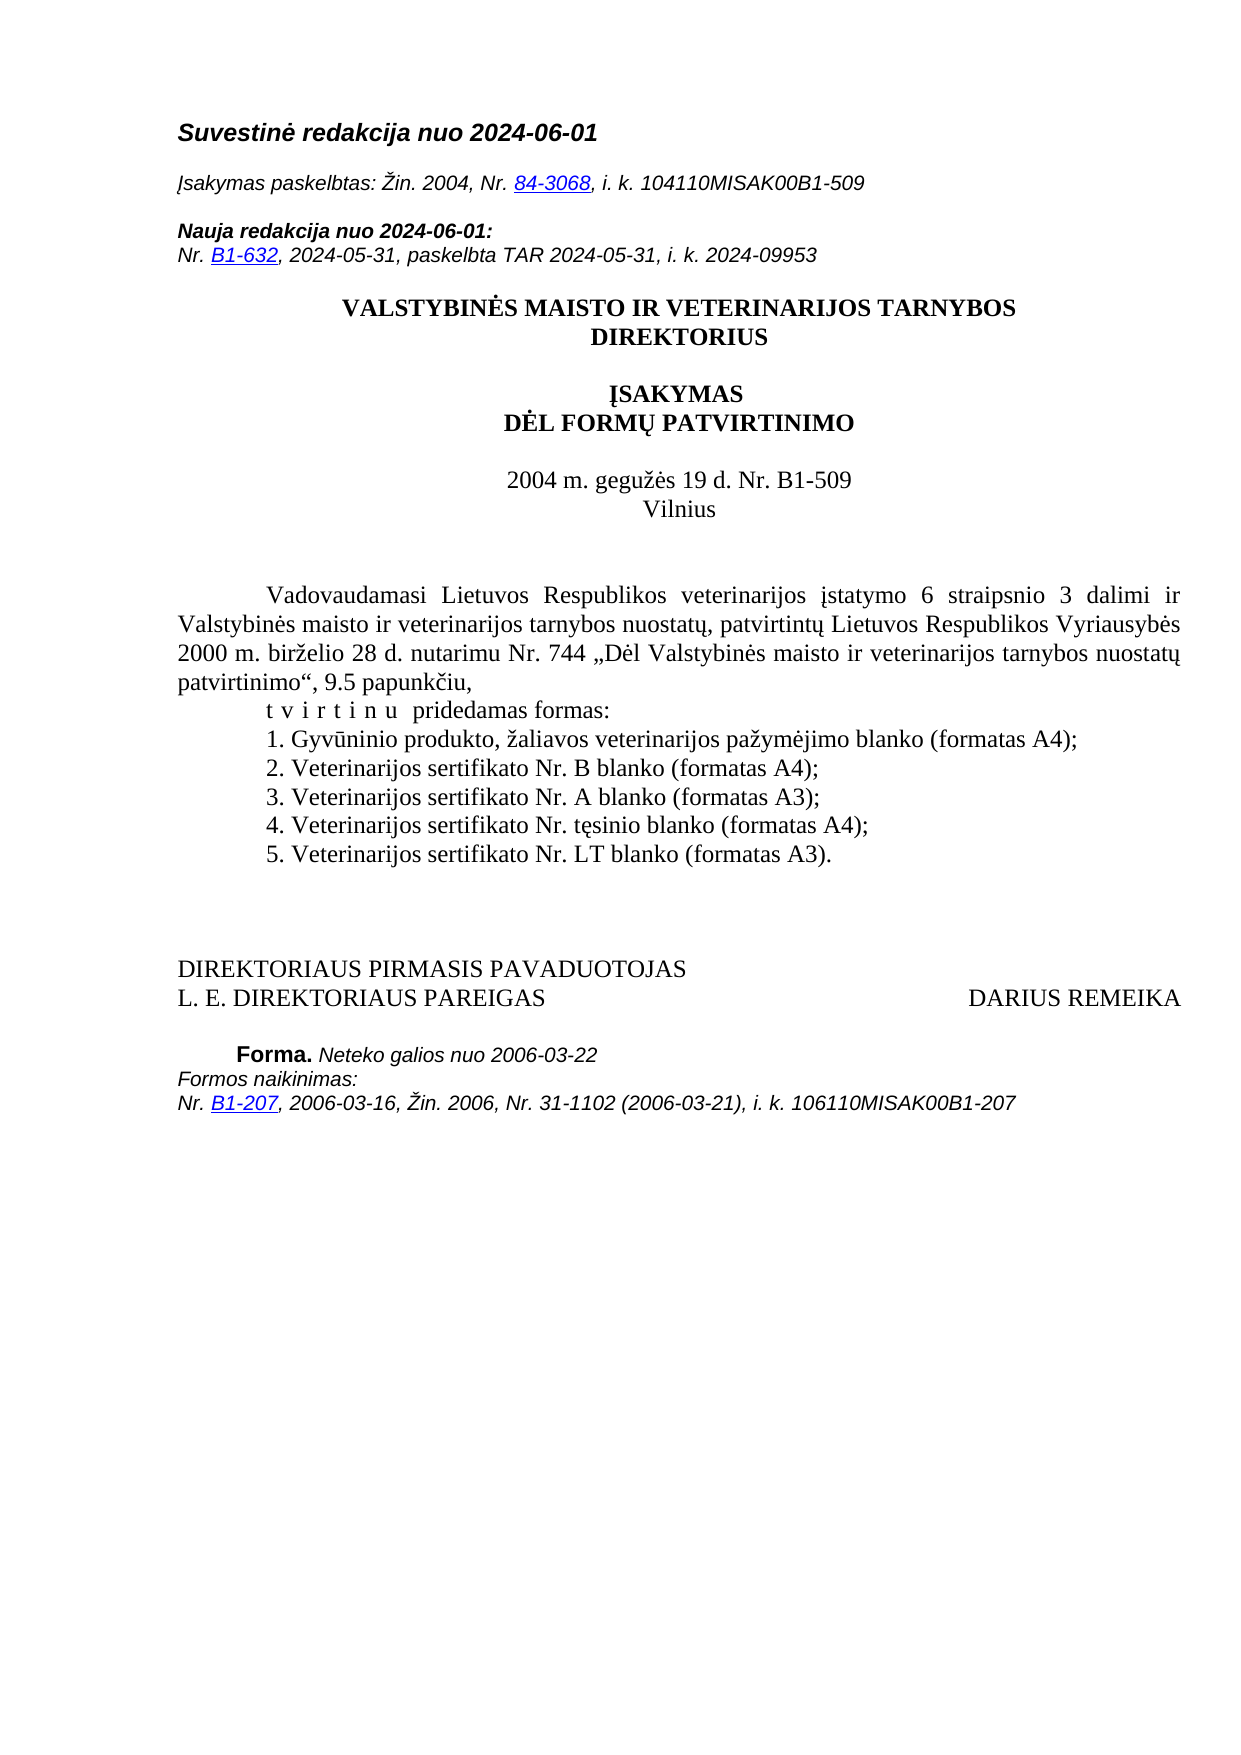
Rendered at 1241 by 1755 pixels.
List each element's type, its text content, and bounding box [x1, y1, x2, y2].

text 5. Veterinarijos sertifikato Nr. LT blanko (formatas A3). [177, 839, 1181, 868]
text DIREKTORIUS [177, 322, 1181, 351]
text 2004 m. gegužės 19 d. Nr. B1-509 [177, 466, 1181, 494]
text Įsakymas paskelbtas: Žin. 2004, Nr. 84-3068, i. k. 104110MISAK00B1-509 [177, 171, 1181, 195]
text 1. Gyvūninio produkto, žaliavos veterinarijos pažymėjimo blanko (formatas A4); [177, 724, 1181, 753]
text ĮSAKYMAS [177, 379, 1181, 408]
text 3. Veterinarijos sertifikato Nr. A blanko (formatas A3); [177, 782, 1181, 811]
text tvirtinu pridedamas formas: [177, 696, 1181, 724]
text Nauja redakcija nuo 2024-06-01: [177, 219, 1181, 243]
text Forma. Neteko galios nuo 2006-03-22 [177, 1041, 1181, 1067]
text Nr. B1-207, 2006-03-16, Žin. 2006, Nr. 31-1102 (2006-03-21), i. k. 106110MISAK00B1-207 [177, 1091, 1181, 1115]
text Nr. B1-632, 2024-05-31, paskelbta TAR 2024-05-31, i. k. 2024-09953 [177, 243, 1181, 267]
text Vilnius [177, 494, 1181, 523]
text 4. Veterinarijos sertifikato Nr. tęsinio blanko (formatas A4); [177, 811, 1181, 839]
text L. E. DIREKTORIAUS PAREIGAS DARIUS REMEIKA [177, 983, 1181, 1012]
text Vadovaudamasi Lietuvos Respublikos veterinarijos įstatymo 6 straipsnio 3 dalimi ir Valstybinės maisto ir veterinarijos tarnybos nuostatų, patvirtintų Lietuvos Respublikos Vyriausybės 2000 m. birželio 28 d. nutarimu Nr. 744 „Dėl Valstybinės maisto ir veterinarijos tarnybos nuostatų patvirtinimo“, 9.5 papunkčiu, [177, 581, 1181, 696]
text DĖL FORMŲ PATVIRTINIMO [177, 408, 1181, 437]
text Suvestinė redakcija nuo 2024-06-01 [177, 118, 1181, 147]
text 2. Veterinarijos sertifikato Nr. B blanko (formatas A4); [177, 753, 1181, 782]
text DIREKTORIAUS PIRMASIS PAVADUOTOJAS [177, 954, 1181, 983]
text VALSTYBINĖS MAISTO IR VETERINARIJOS TARNYBOS [177, 293, 1181, 322]
text Formos naikinimas: [177, 1067, 1181, 1091]
